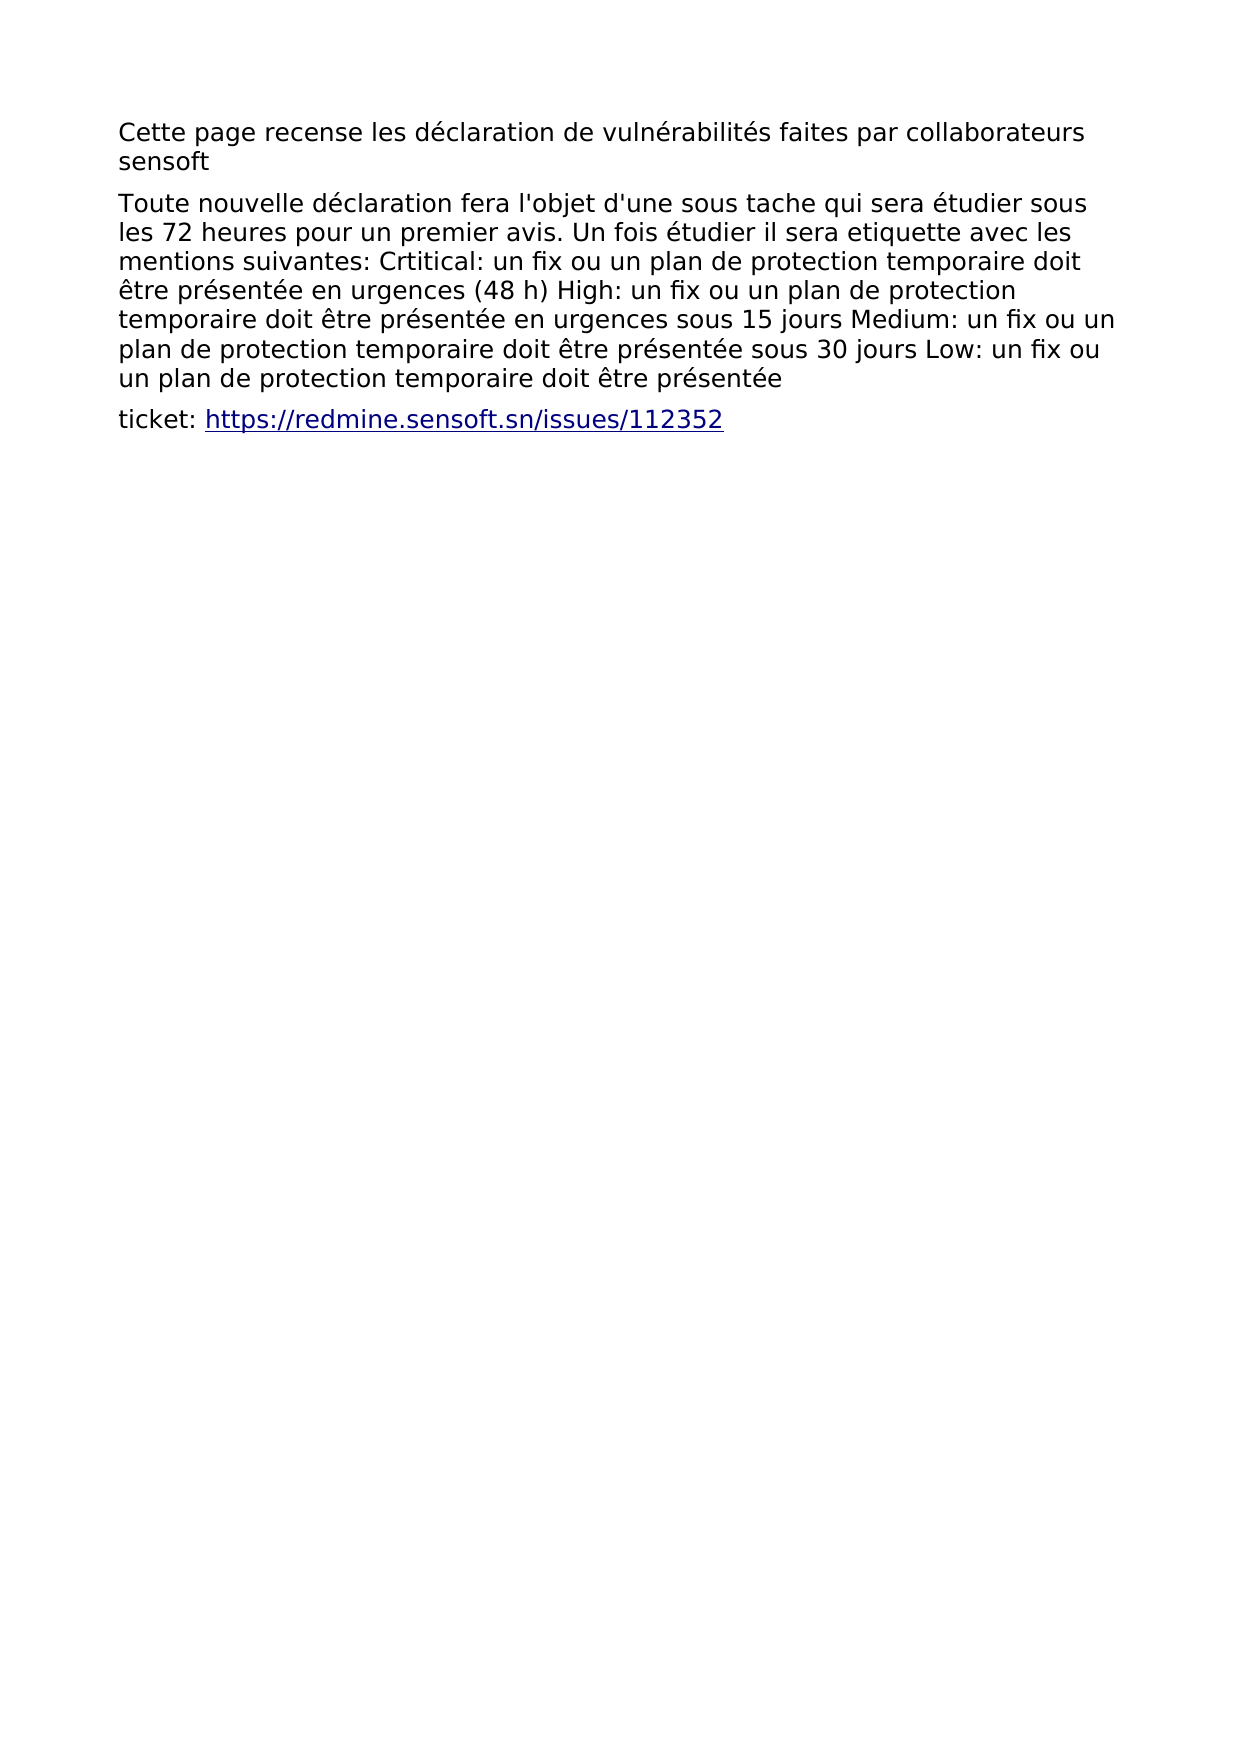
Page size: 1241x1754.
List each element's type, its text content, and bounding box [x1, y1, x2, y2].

text ticket: https://redmine.sensoft.sn/issues/112352 [118, 406, 1122, 435]
text Cette page recense les déclaration de vulnérabilités faites par collaborateurs sensoft [118, 118, 1122, 176]
text Toute nouvelle déclaration fera l'objet d'une sous tache qui sera étudier sous les 72 heures pour un premier avis. Un fois étudier il sera etiquette avec les mentions suivantes: Crtitical: un fix ou un plan de protection temporaire doit être présentée en urgences (48 h) High: un fix ou un plan de protection temporaire doit être présentée en urgences sous 15 jours Medium: un fix ou un plan de protection temporaire doit être présentée sous 30 jours Low: un fix ou un plan de protection temporaire doit être présentée [118, 189, 1122, 393]
